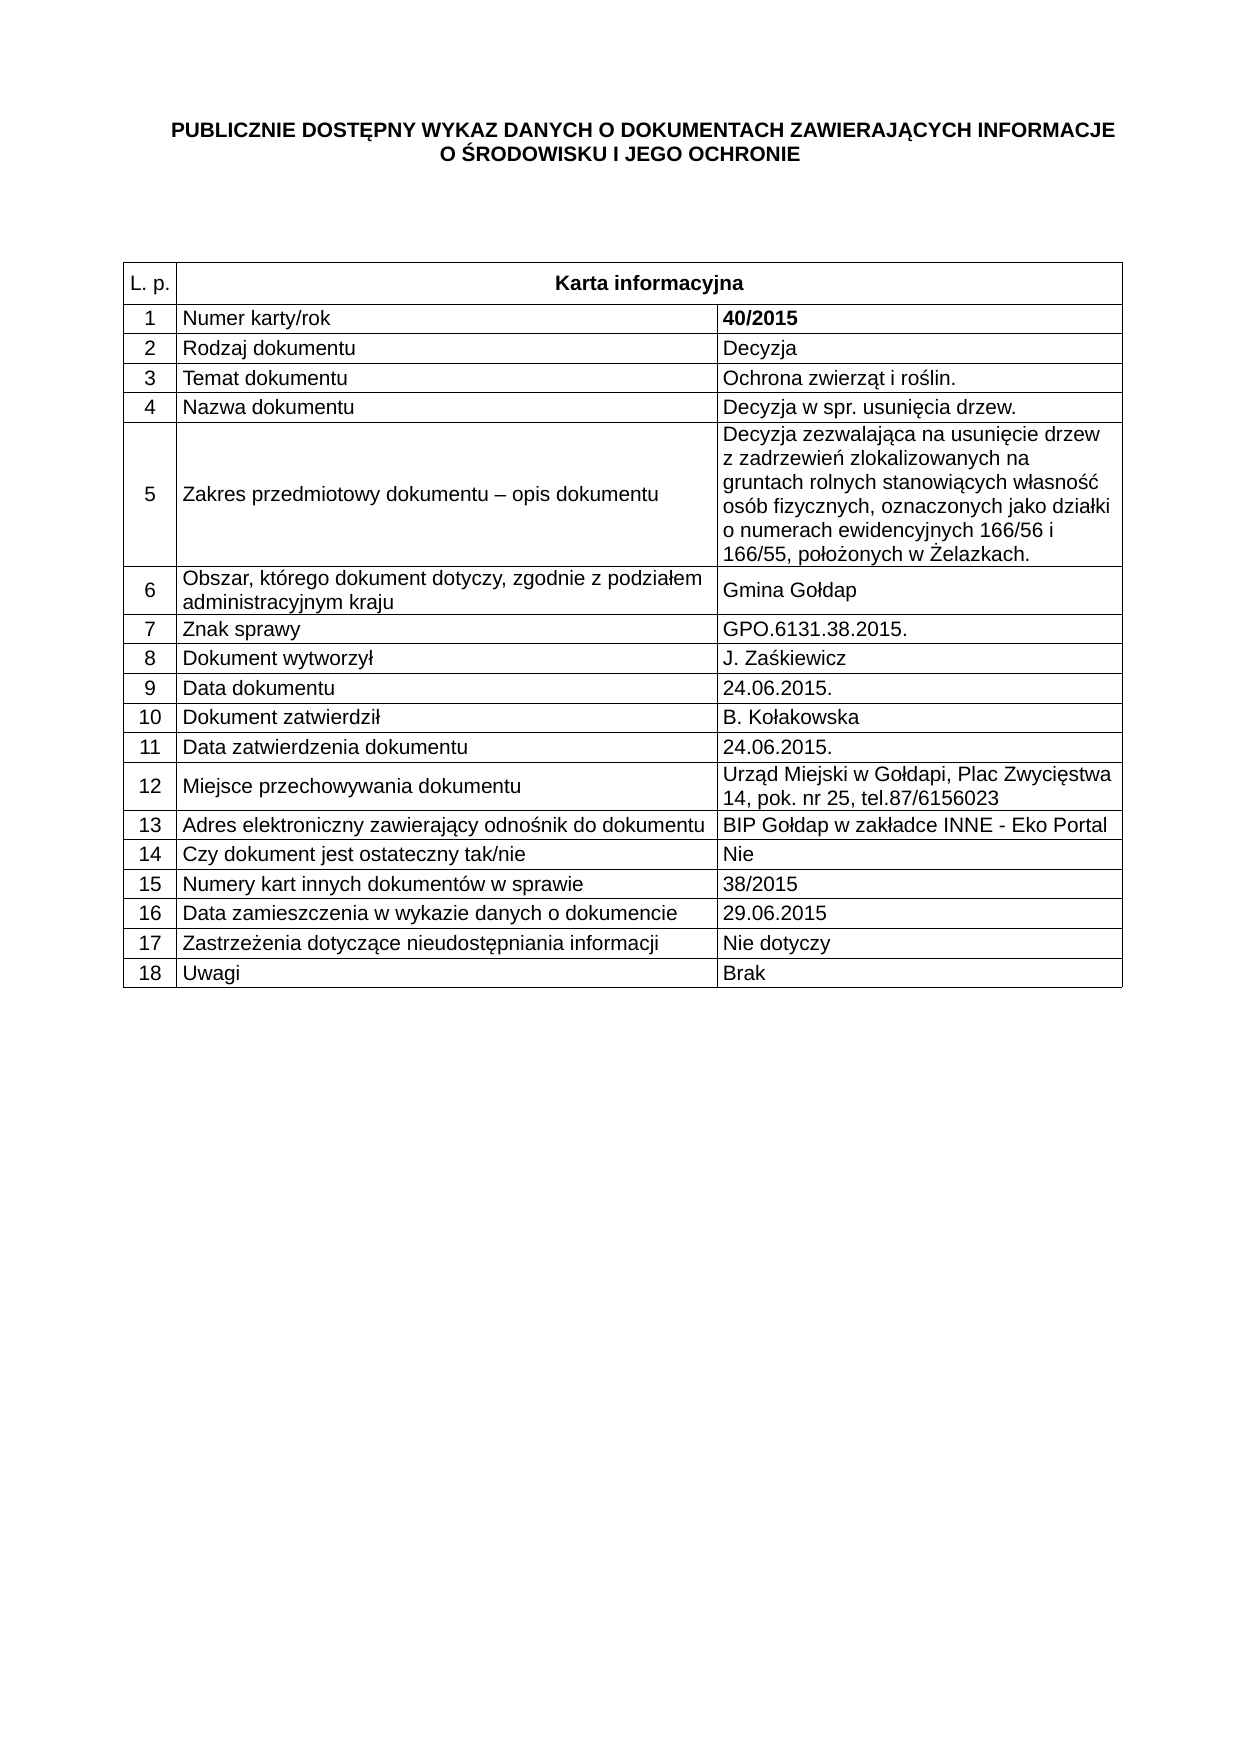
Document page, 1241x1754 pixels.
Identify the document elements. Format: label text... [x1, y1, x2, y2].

table_cell 17 [124, 929, 176, 957]
table_cell Data dokumentu [177, 674, 717, 702]
table_header Karta informacyjna [177, 263, 1122, 303]
table_cell Dokument wytworzył [177, 644, 717, 673]
table_cell Adres elektroniczny zawierający odnośnik do dokumentu [177, 811, 717, 839]
table_cell 11 [124, 733, 176, 762]
table_cell Ochrona zwierząt i roślin. [718, 364, 1122, 392]
table_cell Data zamieszczenia w wykazie danych o dokumencie [177, 899, 717, 928]
table_cell 14 [124, 840, 176, 869]
table_cell Nazwa dokumentu [177, 393, 717, 422]
table_cell 10 [124, 704, 176, 732]
table_cell Numer karty/rok [177, 305, 717, 333]
table_cell 29.06.2015 [718, 899, 1122, 928]
table_cell 1 [124, 305, 176, 333]
table_cell Decyzja zezwalająca na usunięcie drzew z zadrzewień zlokalizowanych na gruntach rolnych stanowiących własność osób fizycznych, oznaczonych jako działki o numerach ewidencyjnych 166/56 i 166/55, położonych w Żelazkach. [718, 423, 1122, 566]
table_cell Zastrzeżenia dotyczące nieudostępniania informacji [177, 929, 717, 957]
table_cell 38/2015 [718, 870, 1122, 898]
table_cell Czy dokument jest ostateczny tak/nie [177, 840, 717, 869]
table_cell Nie dotyczy [718, 929, 1122, 957]
table_cell Decyzja [718, 334, 1122, 363]
table_cell J. Zaśkiewicz [718, 644, 1122, 673]
table_cell Numery kart innych dokumentów w sprawie [177, 870, 717, 898]
table_cell 18 [124, 959, 176, 987]
table_cell Miejsce przechowywania dokumentu [177, 763, 717, 809]
text PUBLICZNIE DOSTĘPNY WYKAZ DANYCH O DOKUMENTACH ZAWIERAJĄCYCH INFORMACJE O ŚRODOWISKU I JEGO OCHRONIE [118, 118, 1122, 166]
table_cell 9 [124, 674, 176, 702]
table_cell 8 [124, 644, 176, 673]
table_cell Uwagi [177, 959, 717, 987]
table_cell 13 [124, 811, 176, 839]
table_cell Temat dokumentu [177, 364, 717, 392]
table_cell Urząd Miejski w Gołdapi, Plac Zwycięstwa 14, pok. nr 25, tel.87/6156023 [718, 763, 1122, 809]
table_cell Zakres przedmiotowy dokumentu – opis dokumentu [177, 423, 717, 566]
table_cell 24.06.2015. [718, 674, 1122, 702]
table_cell B. Kołakowska [718, 704, 1122, 732]
table_cell GPO.6131.38.2015. [718, 615, 1122, 643]
table_cell Data zatwierdzenia dokumentu [177, 733, 717, 762]
table_cell 16 [124, 899, 176, 928]
table_cell Gmina Gołdap [718, 567, 1122, 614]
table_cell Brak [718, 959, 1122, 987]
table_cell 4 [124, 393, 176, 422]
table_cell Obszar, którego dokument dotyczy, zgodnie z podziałem administracyjnym kraju [177, 567, 717, 614]
table_cell Znak sprawy [177, 615, 717, 643]
table_cell 5 [124, 423, 176, 566]
table_cell 6 [124, 567, 176, 614]
table_cell 12 [124, 763, 176, 809]
table_cell 7 [124, 615, 176, 643]
table_cell Dokument zatwierdził [177, 704, 717, 732]
table_cell Nie [718, 840, 1122, 869]
table_cell 3 [124, 364, 176, 392]
table_cell Decyzja w spr. usunięcia drzew. [718, 393, 1122, 422]
table_cell 2 [124, 334, 176, 363]
table_cell BIP Gołdap w zakładce INNE - Eko Portal [718, 811, 1122, 839]
table_cell 40/2015 [718, 305, 1122, 333]
table_header L. p. [124, 263, 176, 303]
table_cell Rodzaj dokumentu [177, 334, 717, 363]
table_cell 24.06.2015. [718, 733, 1122, 762]
table_cell 15 [124, 870, 176, 898]
